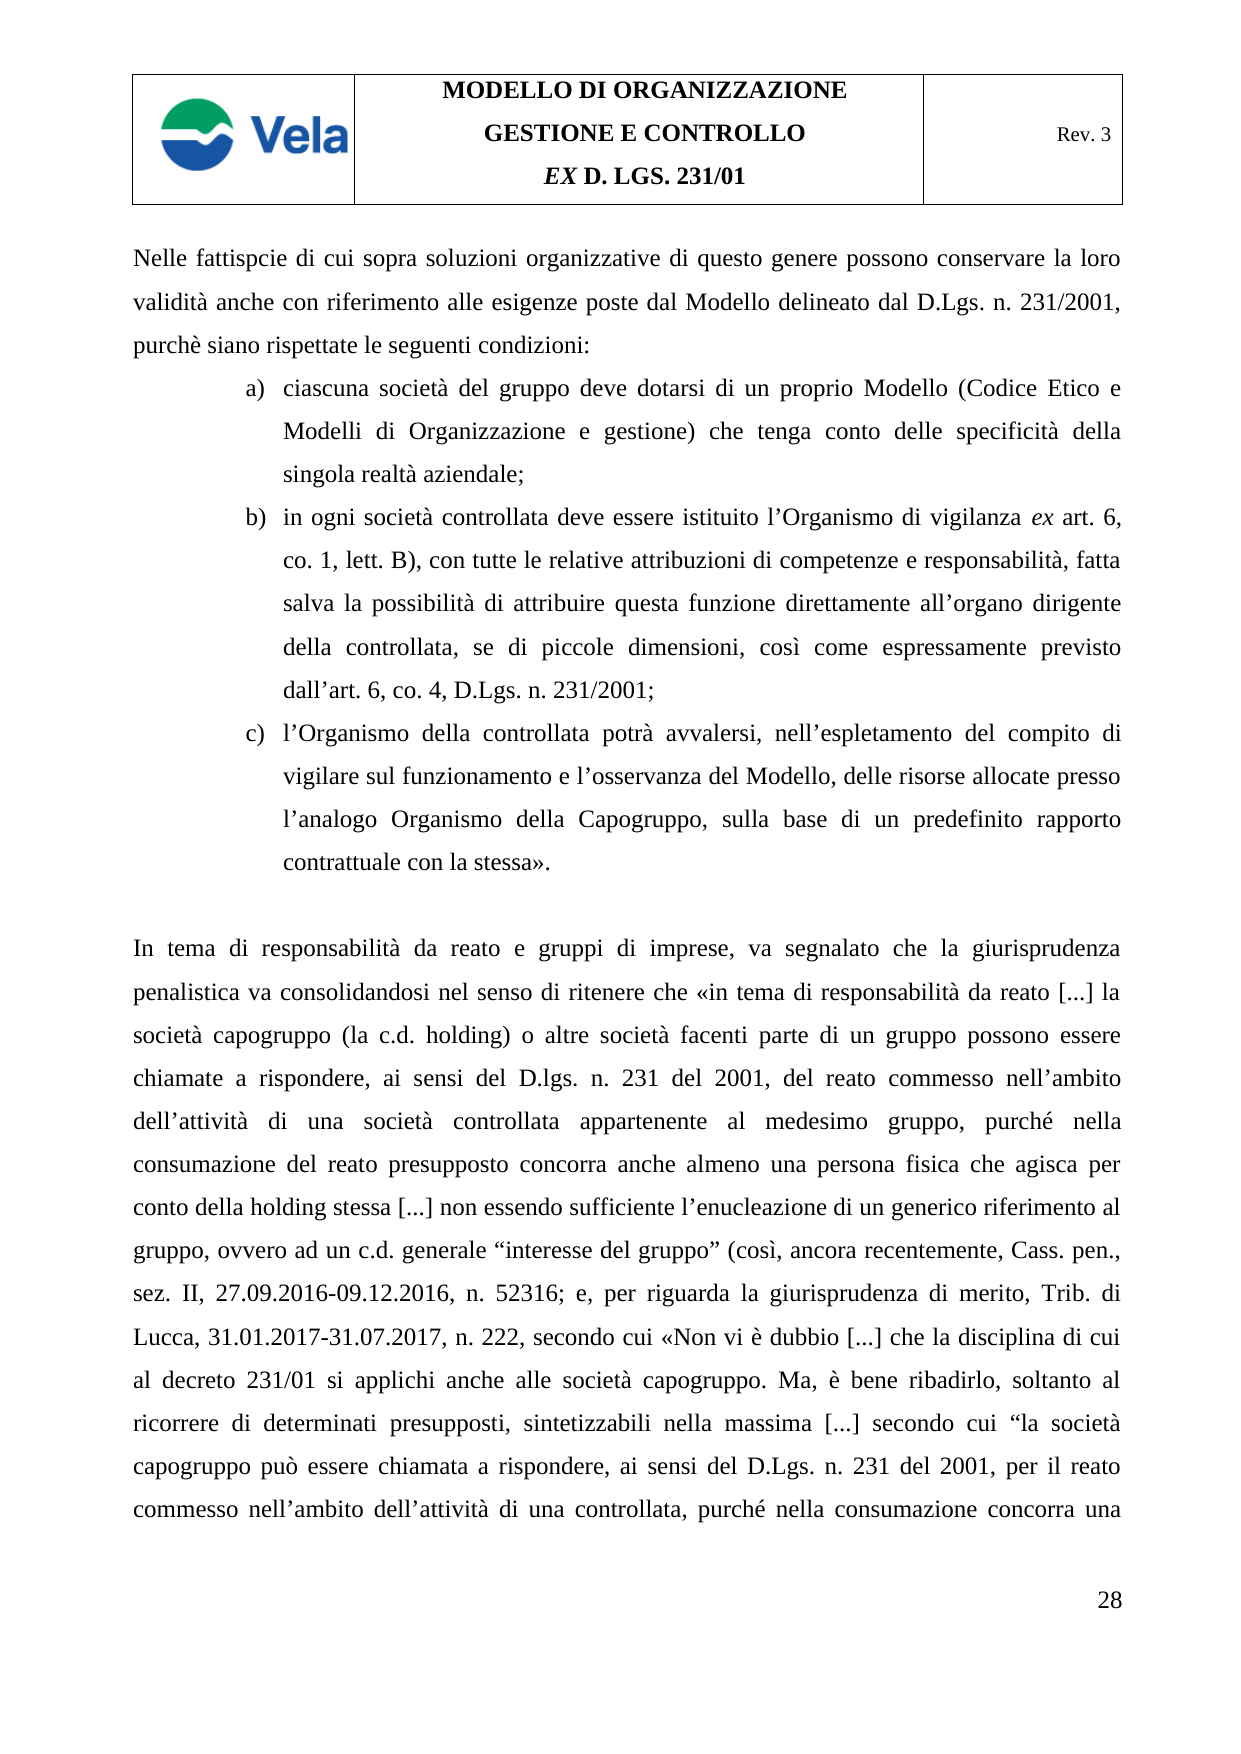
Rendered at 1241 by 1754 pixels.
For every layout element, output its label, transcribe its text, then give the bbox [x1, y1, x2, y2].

text In tema di responsabilità da reato e gruppi di imprese, va segnalato che la giurisprudenza penalistica va consolidandosi nel senso di ritenere che «in tema di responsabilità da reato [...] la società capogruppo (la c.d. holding) o altre società facenti parte di un gruppo possono essere chiamate a rispondere, ai sensi del D.lgs. n. 231 del 2001, del reato commesso nell’ambito dell’attività di una società controllata appartenente al medesimo gruppo, purché nella consumazione del reato presupposto concorra anche almeno una persona fisica che agisca per conto della holding stessa [...] non essendo sufficiente l’enucleazione di un generico riferimento al gruppo, ovvero ad un c.d. generale “interesse del gruppo” (così, ancora recentemente, Cass. pen., sez. II, 27.09.2016-09.12.2016, n. 52316; e, per riguarda la giurisprudenza di merito, Trib. di Lucca, 31.01.2017-31.07.2017, n. 222, secondo cui «Non vi è dubbio [...] che la disciplina di cui al decreto 231/01 si applichi anche alle società capogruppo. Ma, è bene ribadirlo, soltanto al ricorrere di determinati presupposti, sintetizzabili nella massima [...] secondo cui “la società capogruppo può essere chiamata a rispondere, ai sensi del D.Lgs. n. 231 del 2001, per il reato commesso nell’ambito dell’attività di una controllata, purché nella consumazione concorra una [133, 933, 1122, 1523]
text Nelle fattispcie di cui sopra soluzioni organizzative di questo genere possono conservare la loro validità anche con riferimento alle esigenze poste dal Modello delineato dal D.Lgs. n. 231/2001, purchè siano rispettate le seguenti condizioni: [133, 243, 1122, 358]
list l’Organismo della controllata potrà avvalersi, nell’espletamento del compito di vigilare sul funzionamento e l’osservanza del Modello, delle risorse allocate presso l’analogo Organismo della Capogruppo, sulla base di un predefinito rapporto contrattuale con la stessa». [245, 718, 1122, 876]
list in ogni società controllata deve essere istituito l’Organismo di vigilanza ex art. 6, co. 1, lett. B), con tutte le relative attribuzioni di competenze e responsabilità, fatta salva la possibilità di attribuire questa funzione direttamente all’organo dirigente della controllata, se di piccole dimensioni, così come espressamente previsto dall’art. 6, co. 4, D.Lgs. n. 231/2001; [245, 502, 1122, 703]
list ciascuna società del gruppo deve dotarsi di un proprio Modello (Codice Etico e Modelli di Organizzazione e gestione) che tenga conto delle specificità della singola realtà aziendale; [245, 373, 1122, 488]
